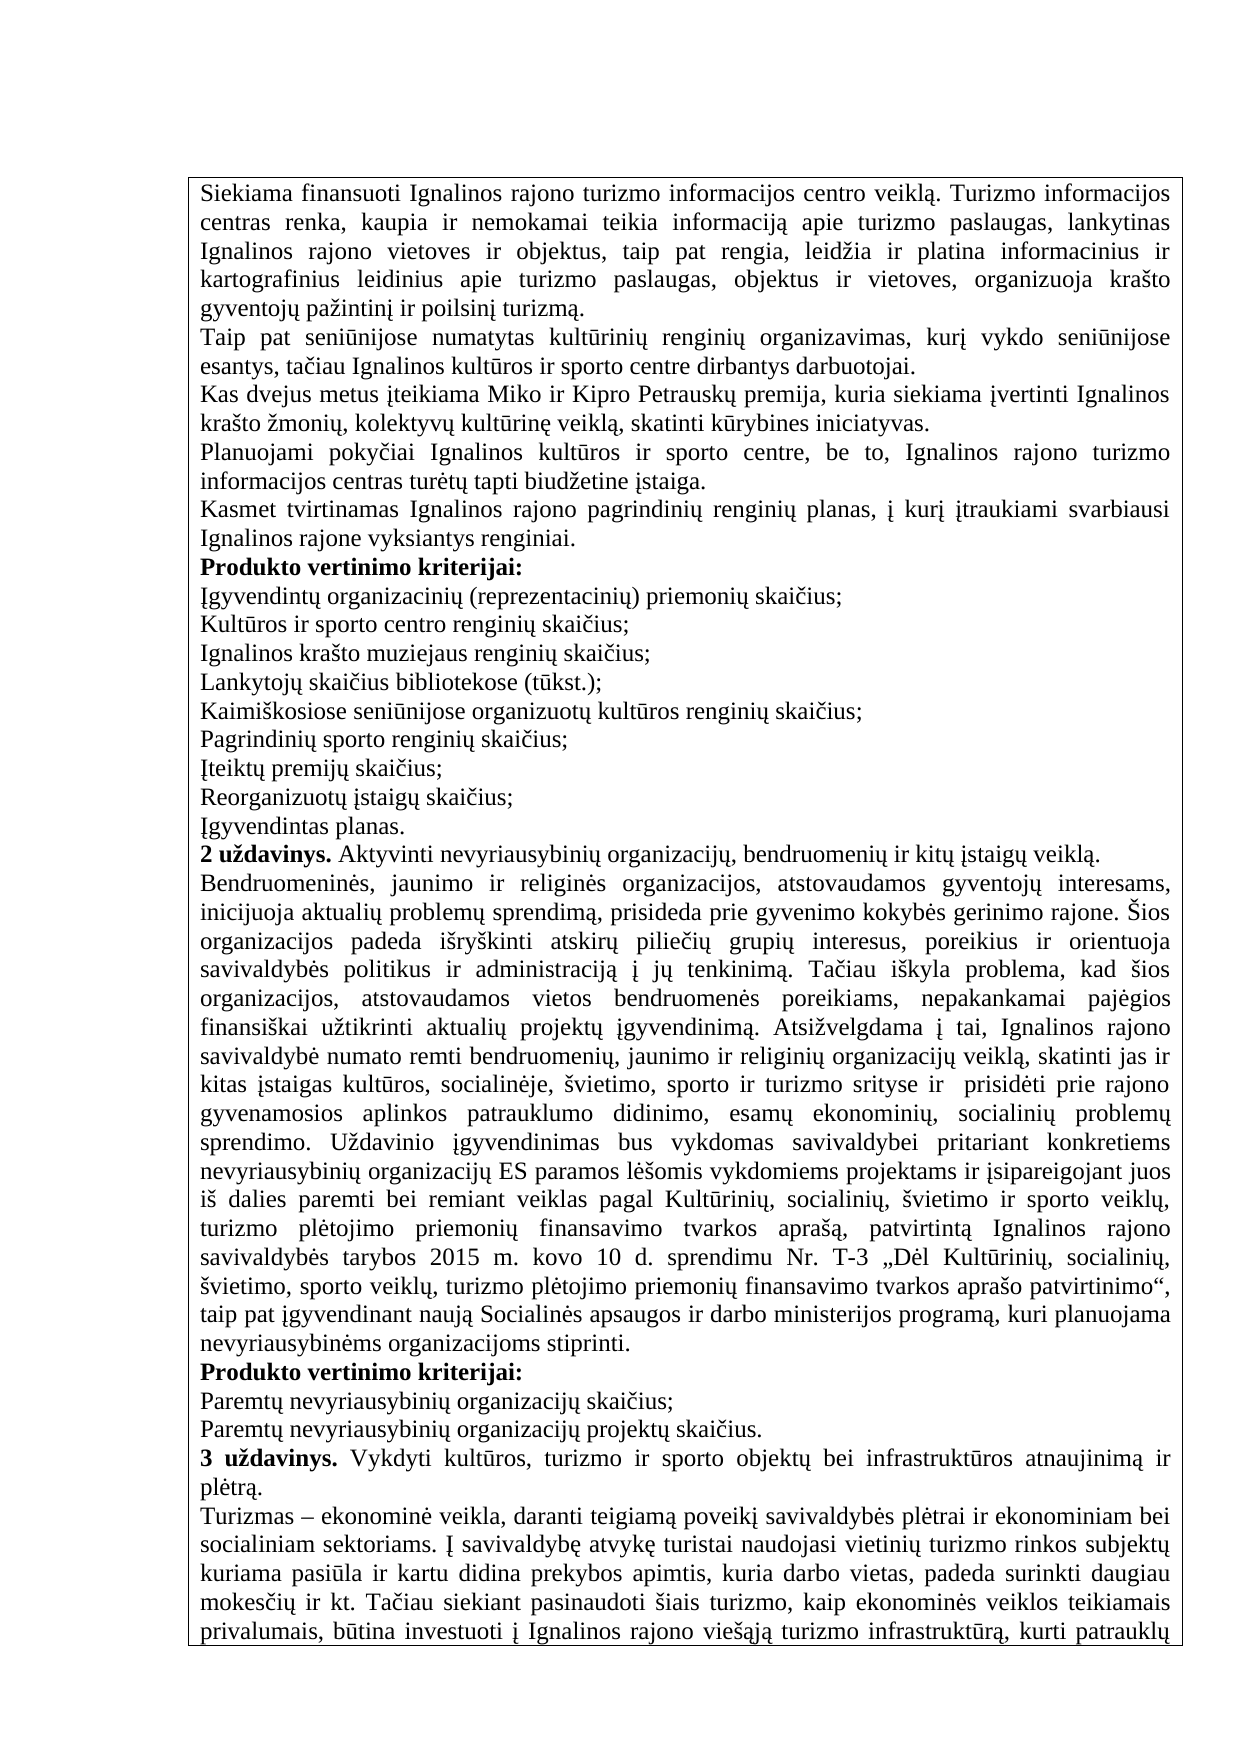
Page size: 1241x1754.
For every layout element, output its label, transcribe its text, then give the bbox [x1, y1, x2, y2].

table_cell Siekiama finansuoti Ignalinos rajono turizmo informacijos centro veiklą. Turizmo informacijos centras renka, kaupia ir nemokamai teikia informaciją apie turizmo paslaugas, lankytinas Ignalinos rajono vietoves ir objektus, taip pat rengia, leidžia ir platina informacinius ir kartografinius leidinius apie turizmo paslaugas, objektus ir vietoves, organizuoja krašto gyventojų pažintinį ir poilsinį turizmą. Taip pat seniūnijose numatytas kultūrinių renginių organizavimas, kurį vykdo seniūnijose esantys, tačiau Ignalinos kultūros ir sporto centre dirbantys darbuotojai. Kas dvejus metus įteikiama Miko ir Kipro Petrauskų premija, kuria siekiama įvertinti Ignalinos krašto žmonių, kolektyvų kultūrinę veiklą, skatinti kūrybines iniciatyvas. Planuojami pokyčiai Ignalinos kultūros ir sporto centre, be to, Ignalinos rajono turizmo informacijos centras turėtų tapti biudžetine įstaiga. Kasmet tvirtinamas Ignalinos rajono pagrindinių renginių planas, į kurį įtraukiami svarbiausi Ignalinos rajone vyksiantys renginiai. Produkto vertinimo kriterijai: Įgyvendintų organizacinių (reprezentacinių) priemonių skaičius; Kultūros ir sporto centro renginių skaičius; Ignalinos krašto muziejaus renginių skaičius; Lankytojų skaičius bibliotekose (tūkst.); Kaimiškosiose seniūnijose organizuotų kultūros renginių skaičius; Pagrindinių sporto renginių skaičius; Įteiktų premijų skaičius; Reorganizuotų įstaigų skaičius; Įgyvendintas planas. 2 uždavinys. Aktyvinti nevyriausybinių organizacijų, bendruomenių ir kitų įstaigų veiklą. Bendruomeninės, jaunimo ir religinės organizacijos, atstovaudamos gyventojų interesams, inicijuoja aktualių problemų sprendimą, prisideda prie gyvenimo kokybės gerinimo rajone. Šios organizacijos padeda išryškinti atskirų piliečių grupių interesus, poreikius ir orientuoja savivaldybės politikus ir administraciją į jų tenkinimą. Tačiau iškyla problema, kad šios organizacijos, atstovaudamos vietos bendruomenės poreikiams, nepakankamai pajėgios finansiškai užtikrinti aktualių projektų įgyvendinimą. Atsižvelgdama į tai, Ignalinos rajono savivaldybė numato remti bendruomenių, jaunimo ir religinių organizacijų veiklą, skatinti jas ir kitas įstaigas kultūros, socialinėje, švietimo, sporto ir turizmo srityse ir prisidėti prie rajono gyvenamosios aplinkos patrauklumo didinimo, esamų ekonominių, socialinių problemų sprendimo. Uždavinio įgyvendinimas bus vykdomas savivaldybei pritariant konkretiems nevyriausybinių organizacijų ES paramos lėšomis vykdomiems projektams ir įsipareigojant juos iš dalies paremti bei remiant veiklas pagal Kultūrinių, socialinių, švietimo ir sporto veiklų, turizmo plėtojimo priemonių finansavimo tvarkos aprašą, patvirtintą Ignalinos rajono savivaldybės tarybos 2015 m. kovo 10 d. sprendimu Nr. T-3 „Dėl Kultūrinių, socialinių, švietimo, sporto veiklų, turizmo plėtojimo priemonių finansavimo tvarkos aprašo patvirtinimo“, taip pat įgyvendinant naują Socialinės apsaugos ir darbo ministerijos programą, kuri planuojama nevyriausybinėms organizacijoms stiprinti. Produkto vertinimo kriterijai: Paremtų nevyriausybinių organizacijų skaičius; Paremtų nevyriausybinių organizacijų projektų skaičius. 3 uždavinys. Vykdyti kultūros, turizmo ir sporto objektų bei infrastruktūros atnaujinimą ir plėtrą. Turizmas – ekonominė veikla, daranti teigiamą poveikį savivaldybės plėtrai ir ekonominiam bei socialiniam sektoriams. Į savivaldybę atvykę turistai naudojasi vietinių turizmo rinkos subjektų kuriama pasiūla ir kartu didina prekybos apimtis, kuria darbo vietas, padeda surinkti daugiau mokesčių ir kt. Tačiau siekiant pasinaudoti šiais turizmo, kaip ekonominės veiklos teikiamais privalumais, būtina investuoti į Ignalinos rajono viešąją turizmo infrastruktūrą, kurti patrauklų [189, 178, 1182, 1644]
